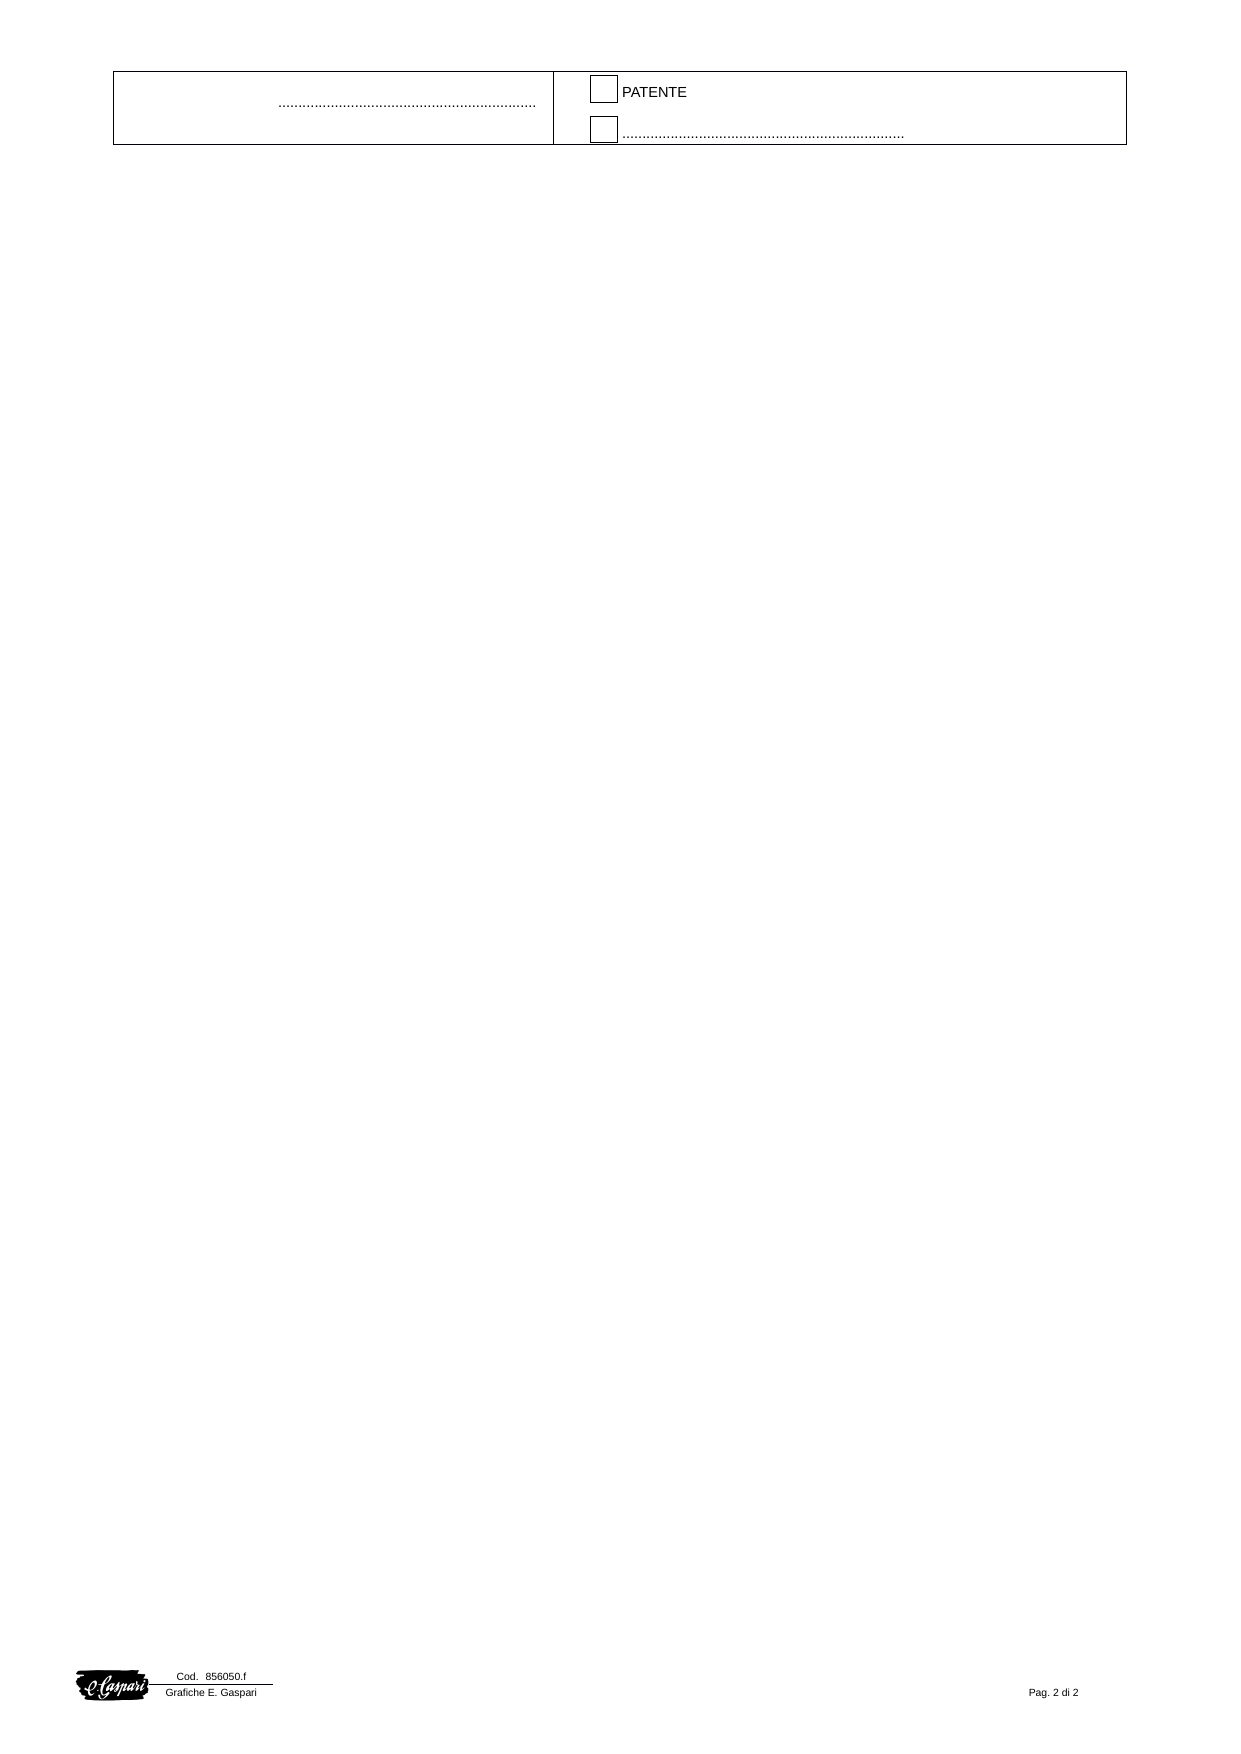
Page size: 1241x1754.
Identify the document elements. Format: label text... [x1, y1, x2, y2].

table_cell PATENTE ...................................................................... [554, 72, 1126, 143]
picture [75, 1669, 149, 1701]
table_cell ................................................................ [114, 72, 553, 143]
